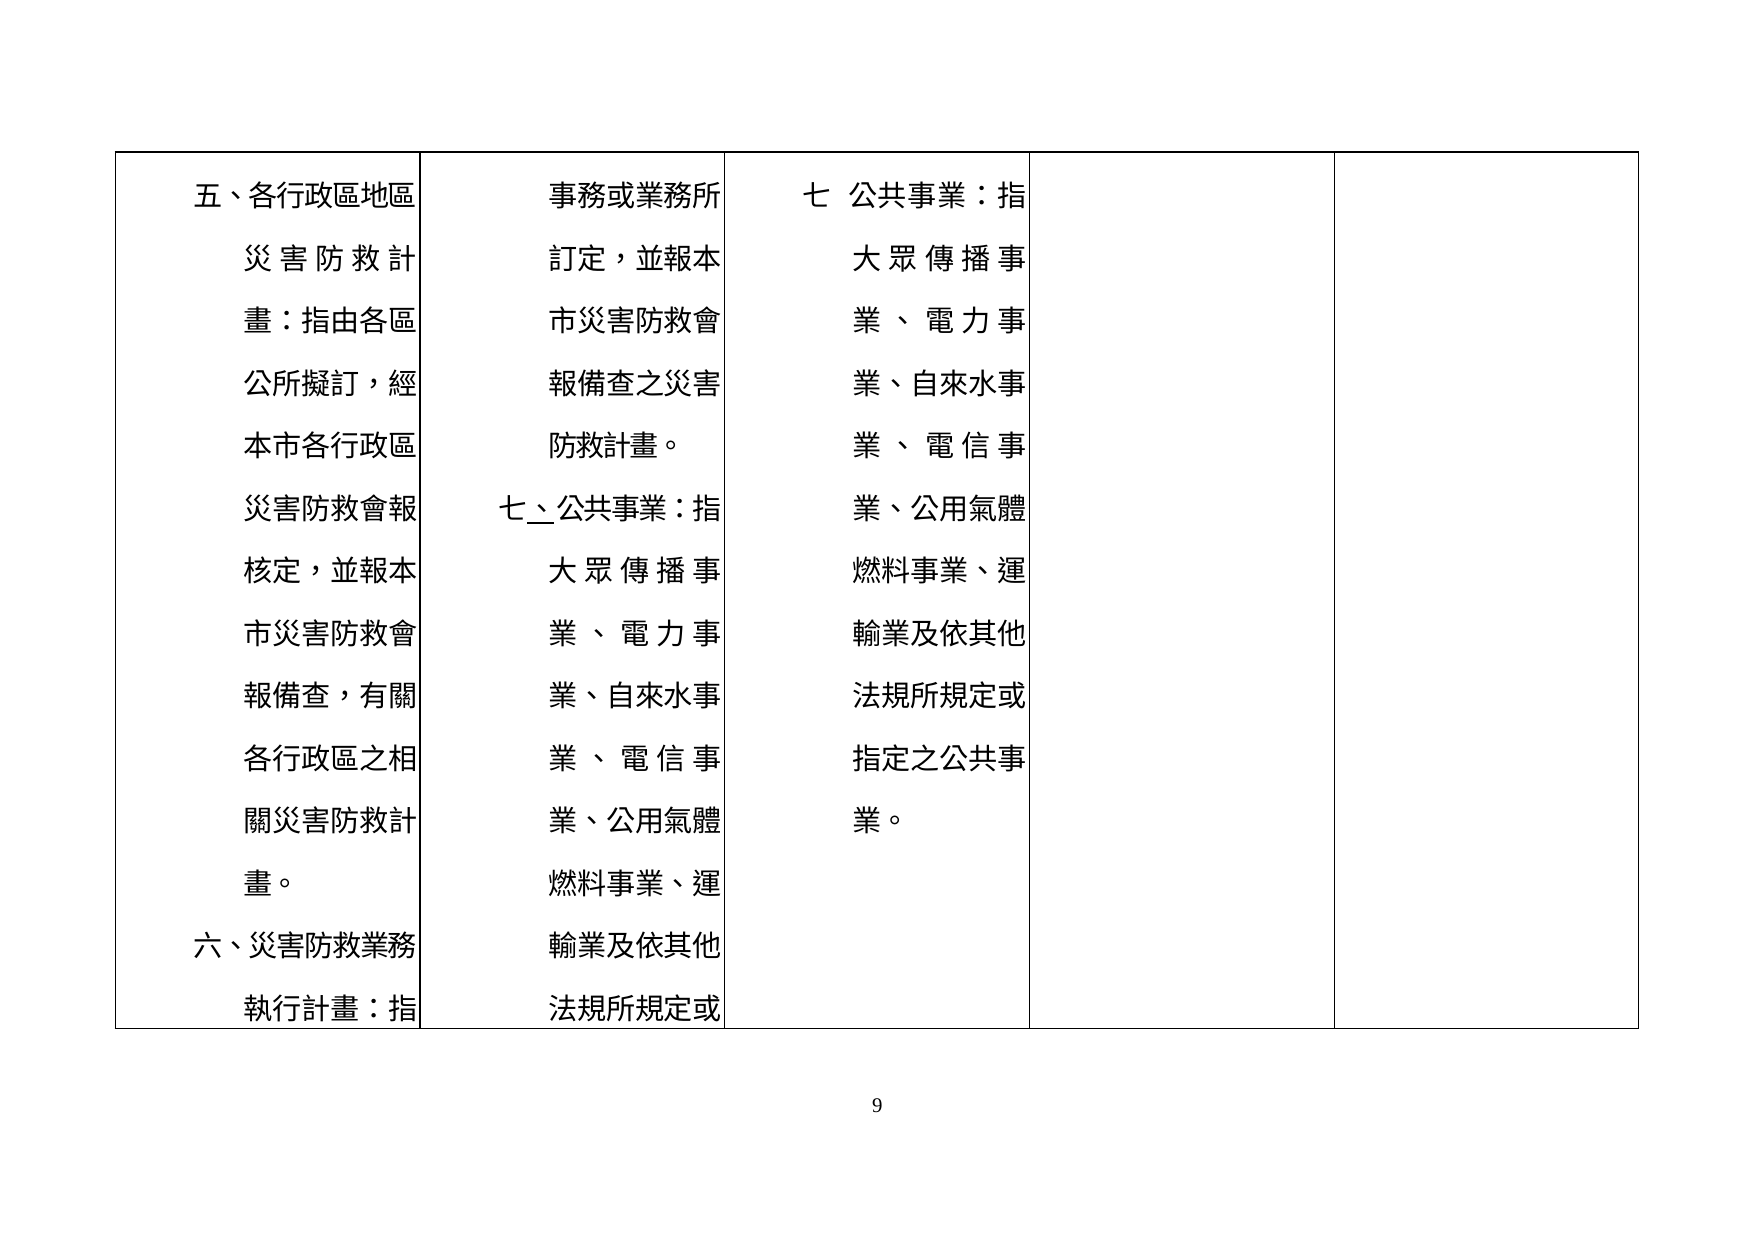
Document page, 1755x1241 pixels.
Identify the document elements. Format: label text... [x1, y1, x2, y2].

table_cell 事務或業務所訂定，並報本市災害防救會報備查之災害防救計畫。 七、公共事業：指大眾傳播事業、電力事業、自來水事業、電信事業、公用氣體燃料事業、運輸業及依其他法規所規定或 [421, 153, 724, 1027]
table_cell 七 公共事業：指大眾傳播事業、電力事業、自來水事業、電信事業、公用氣體燃料事業、運輸業及依其他法規所規定或指定之公共事業。 [725, 153, 1029, 1027]
table_cell 五、各行政區地區災害防救計畫：指由各區公所擬訂，經本市各行政區災害防救會報核定，並報本市災害防救會報備查，有關各行政區之相關災害防救計畫。 六、災害防救業務執行計畫：指 [116, 153, 419, 1027]
table_cell [1335, 153, 1638, 1027]
table_cell [1030, 153, 1334, 1027]
